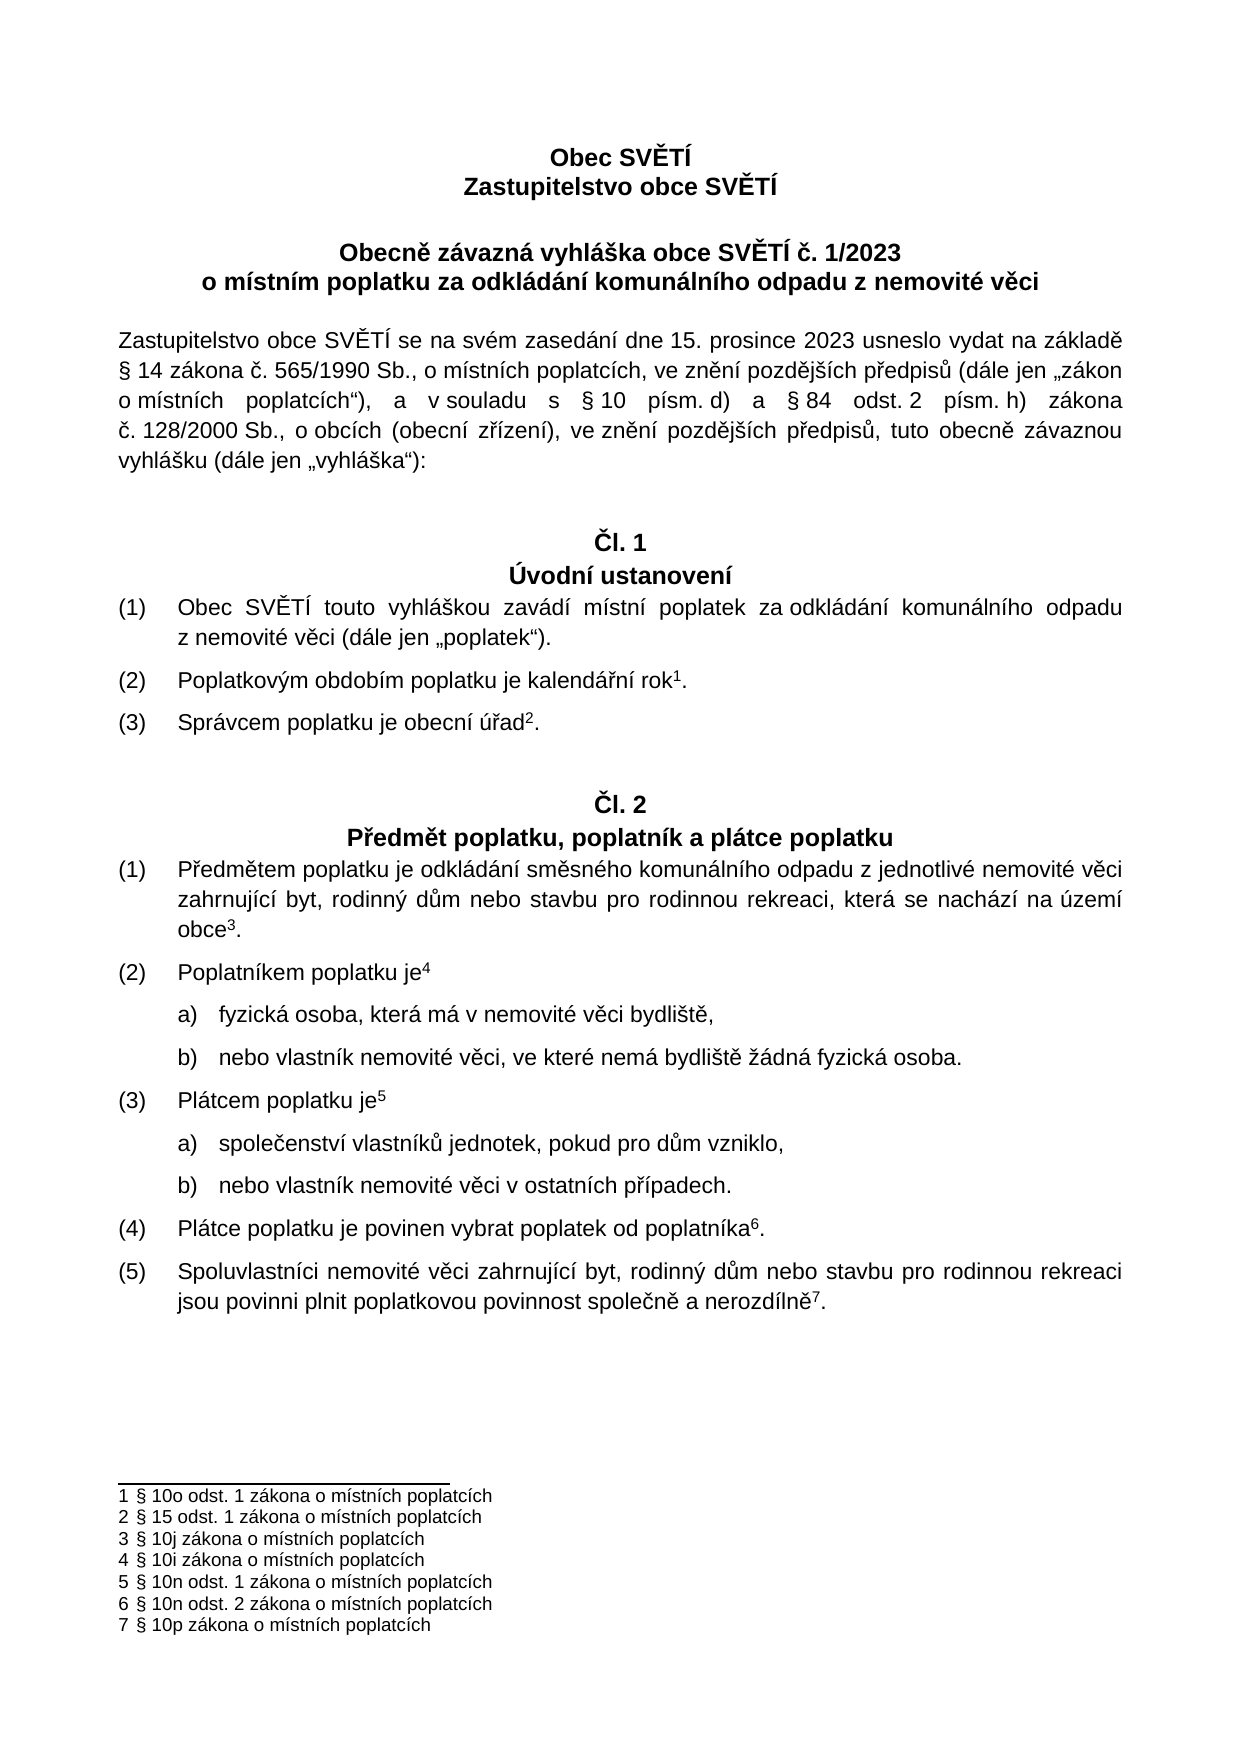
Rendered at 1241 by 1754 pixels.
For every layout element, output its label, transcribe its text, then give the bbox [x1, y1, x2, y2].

list § 10i zákona o místních poplatcích [118, 1549, 1122, 1571]
list § 10o odst. 1 zákona o místních poplatcích [118, 1484, 1122, 1506]
subtitle Čl. 1 Úvodní ustanovení [118, 528, 1122, 589]
list nebo vlastník nemovité věci, ve které nemá bydliště žádná fyzická osoba. [177, 1044, 1122, 1071]
list § 10p zákona o místních poplatcích [118, 1614, 1122, 1635]
list Spoluvlastníci nemovité věci zahrnující byt, rodinný dům nebo stavbu pro rodinnou rekreaci jsou povinni plnit poplatkovou povinnost společně a nerozdílně. [118, 1258, 1122, 1314]
list fyzická osoba, která má v nemovité věci bydliště, [177, 1001, 1122, 1028]
subtitle Obecně závazná vyhláška obce SVĚTÍ č. 1/2023 o místním poplatku za odkládání komunálního odpadu z nemovité věci [118, 238, 1122, 295]
list Správcem poplatku je obecní úřad. [118, 709, 1122, 736]
list Předmětem poplatku je odkládání směsného komunálního odpadu z jednotlivé nemovité věci zahrnující byt, rodinný dům nebo stavbu pro rodinnou rekreaci, která se nachází na území obce. [118, 856, 1122, 942]
list společenství vlastníků jednotek, pokud pro dům vzniklo, [177, 1129, 1122, 1156]
list § 10n odst. 1 zákona o místních poplatcích [118, 1571, 1122, 1592]
list Poplatníkem poplatku je [118, 959, 1122, 985]
list Plátce poplatku je povinen vybrat poplatek od poplatníka. [118, 1215, 1122, 1241]
list Poplatkovým obdobím poplatku je kalendářní rok. [118, 667, 1122, 693]
list § 10j zákona o místních poplatcích [118, 1528, 1122, 1549]
text Zastupitelstvo obce SVĚTÍ se na svém zasedání dne 15. prosince 2023 usneslo vydat na základě § 14 zákona č. 565/1990 Sb., o místních poplatcích, ve znění pozdějších předpisů (dále jen „zákon o místních poplatcích“), a v souladu s § 10 písm. d) a § 84 odst. 2 písm. h) zákona č. 128/2000 Sb., o obcích (obecní zřízení), ve znění pozdějších předpisů, tuto obecně závaznou vyhlášku (dále jen „vyhláška“): [118, 327, 1122, 474]
list § 15 odst. 1 zákona o místních poplatcích [118, 1506, 1122, 1528]
list Obec SVĚTÍ touto vyhláškou zavádí místní poplatek za odkládání komunálního odpadu z nemovité věci (dále jen „poplatek“). [118, 594, 1122, 650]
list § 10n odst. 2 zákona o místních poplatcích [118, 1592, 1122, 1614]
list Plátcem poplatku je [118, 1087, 1122, 1113]
text Obec SVĚTÍ Zastupitelstvo obce SVĚTÍ [118, 143, 1122, 201]
subtitle Čl. 2 Předmět poplatku, poplatník a plátce poplatku [118, 789, 1122, 851]
list nebo vlastník nemovité věci v ostatních případech. [177, 1172, 1122, 1199]
